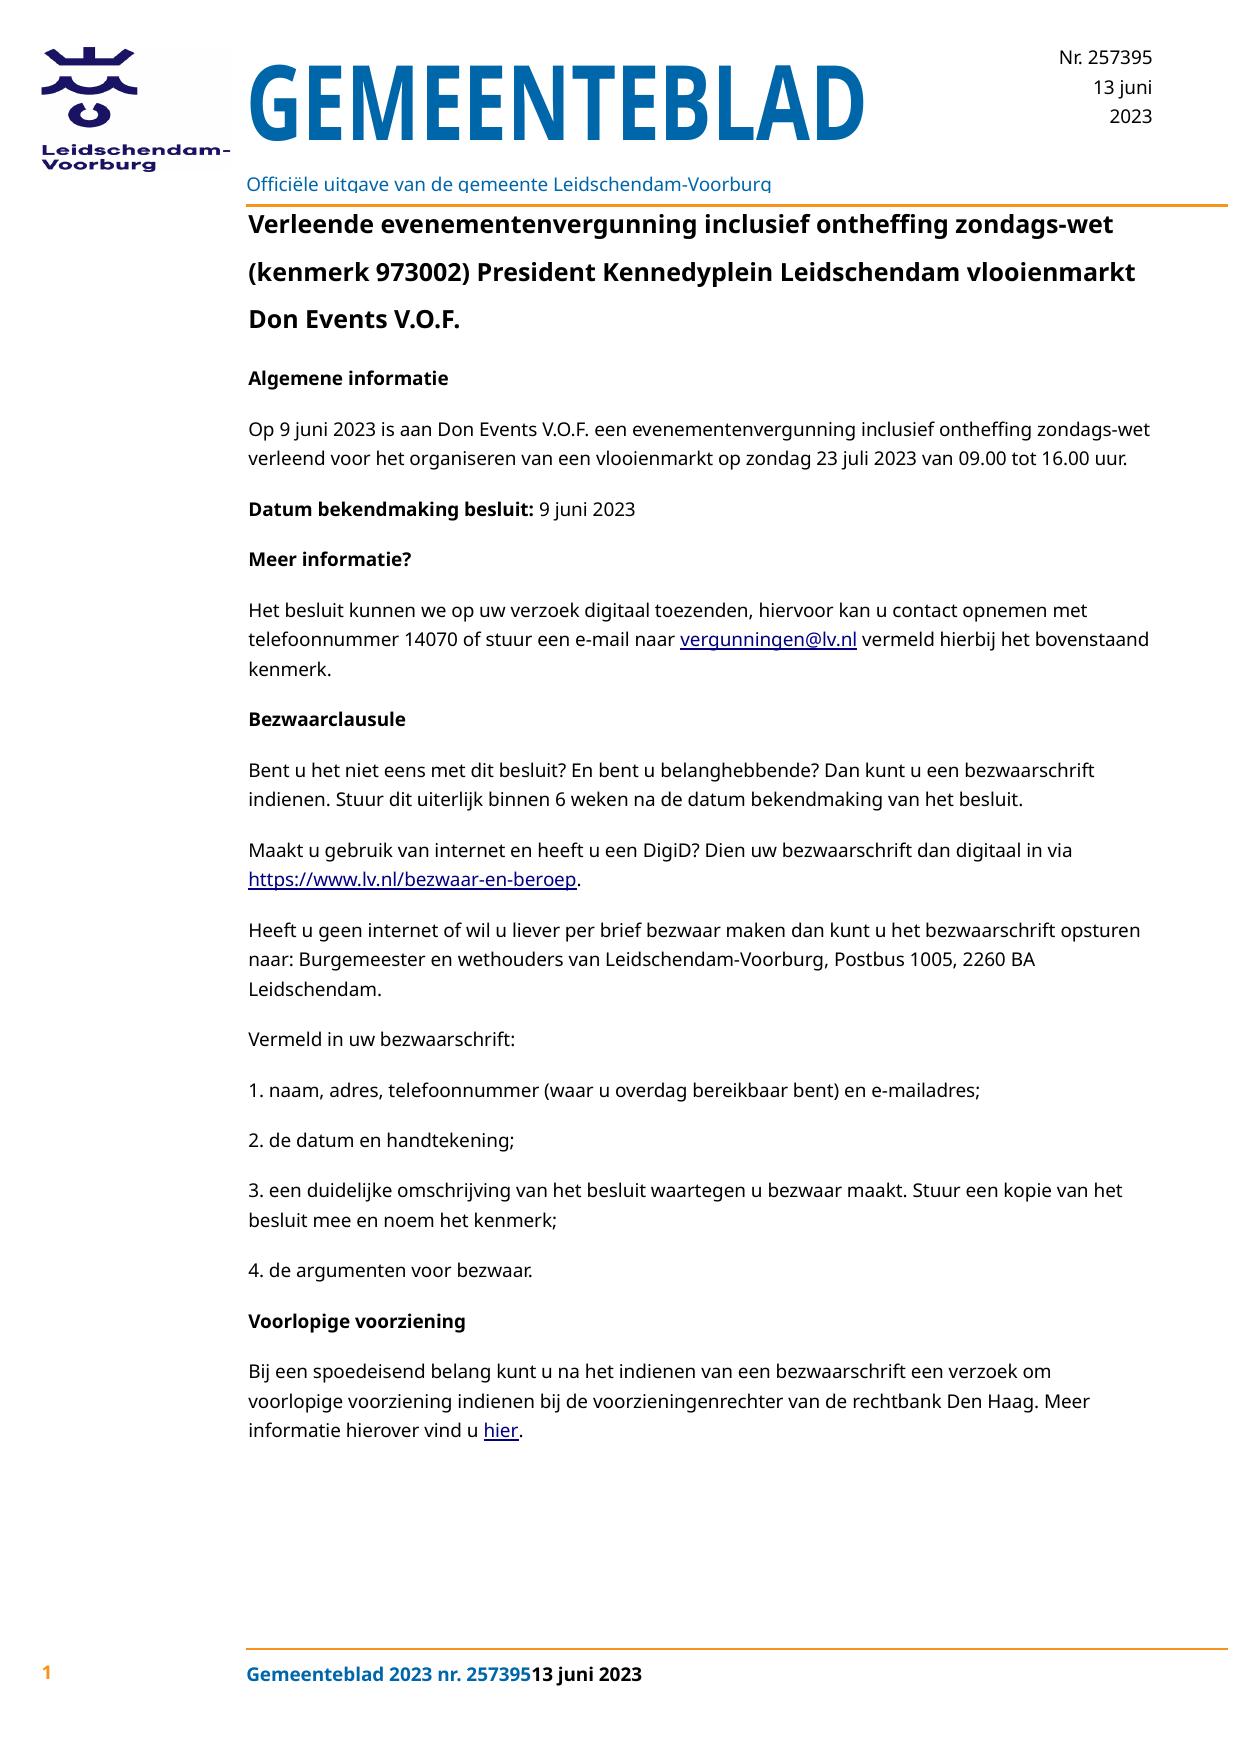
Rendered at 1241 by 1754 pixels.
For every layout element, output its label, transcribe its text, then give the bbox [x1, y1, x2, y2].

text Datum bekendmaking besluit: 9 juni 2023 [248, 496, 1152, 522]
text Vermeld in uw bezwaarschrift: [248, 1026, 1152, 1052]
text Verleende evenementenvergunning inclusief ontheffing zondags-wet (kenmerk 973002) President Kennedyplein Leidschendam vlooienmarkt Don Events V.O.F. [248, 207, 1152, 336]
text Meer informatie? [248, 546, 1152, 572]
text Bij een spoedeisend belang kunt u na het indienen van een bezwaarschrift een verzoek om voorlopige voorziening indienen bij de voorzieningenrechter van de rechtbank Den Haag. Meer informatie hierover vind u hier. [248, 1358, 1152, 1443]
text 2. de datum en handtekening; [248, 1127, 1152, 1153]
text Op 9 juni 2023 is aan Don Events V.O.F. een evenementenvergunning inclusief ontheffing zondags-wet verleend voor het organiseren van een vlooienmarkt op zondag 23 juli 2023 van 09.00 tot 16.00 uur. [248, 416, 1152, 471]
text Heeft u geen internet of wil u liever per brief bezwaar maken dan kunt u het bezwaarschrift opsturen naar: Burgemeester en wethouders van Leidschendam-Voorburg, Postbus 1005, 2260 BA Leidschendam. [248, 917, 1152, 1002]
text Voorlopige voorziening [248, 1308, 1152, 1334]
text Bezwaarclausule [248, 706, 1152, 732]
text 4. de argumenten voor bezwaar. [248, 1258, 1152, 1283]
text Bent u het niet eens met dit besluit? En bent u belanghebbende? Dan kunt u een bezwaarschrift indienen. Stuur dit uiterlijk binnen 6 weken na de datum bekendmaking van het besluit. [248, 757, 1152, 812]
picture [41, 47, 231, 172]
text 3. een duidelijke omschrijving van het besluit waartegen u bezwaar maakt. Stuur een kopie van het besluit mee en noem het kenmerk; [248, 1178, 1152, 1233]
text 1. naam, adres, telefoonnummer (waar u overdag bereikbaar bent) en e-mailadres; [248, 1077, 1152, 1102]
text Algemene informatie [248, 366, 1152, 391]
text Maakt u gebruik van internet en heeft u een DigiD? Dien uw bezwaarschrift dan digitaal in via https://www.lv.nl/bezwaar-en-beroep. [248, 837, 1152, 892]
text Het besluit kunnen we op uw verzoek digitaal toezenden, hiervoor kan u contact opnemen met telefoonnummer 14070 of stuur een e-mail naar vergunningen@lv.nl vermeld hierbij het bovenstaand kenmerk. [248, 597, 1152, 682]
